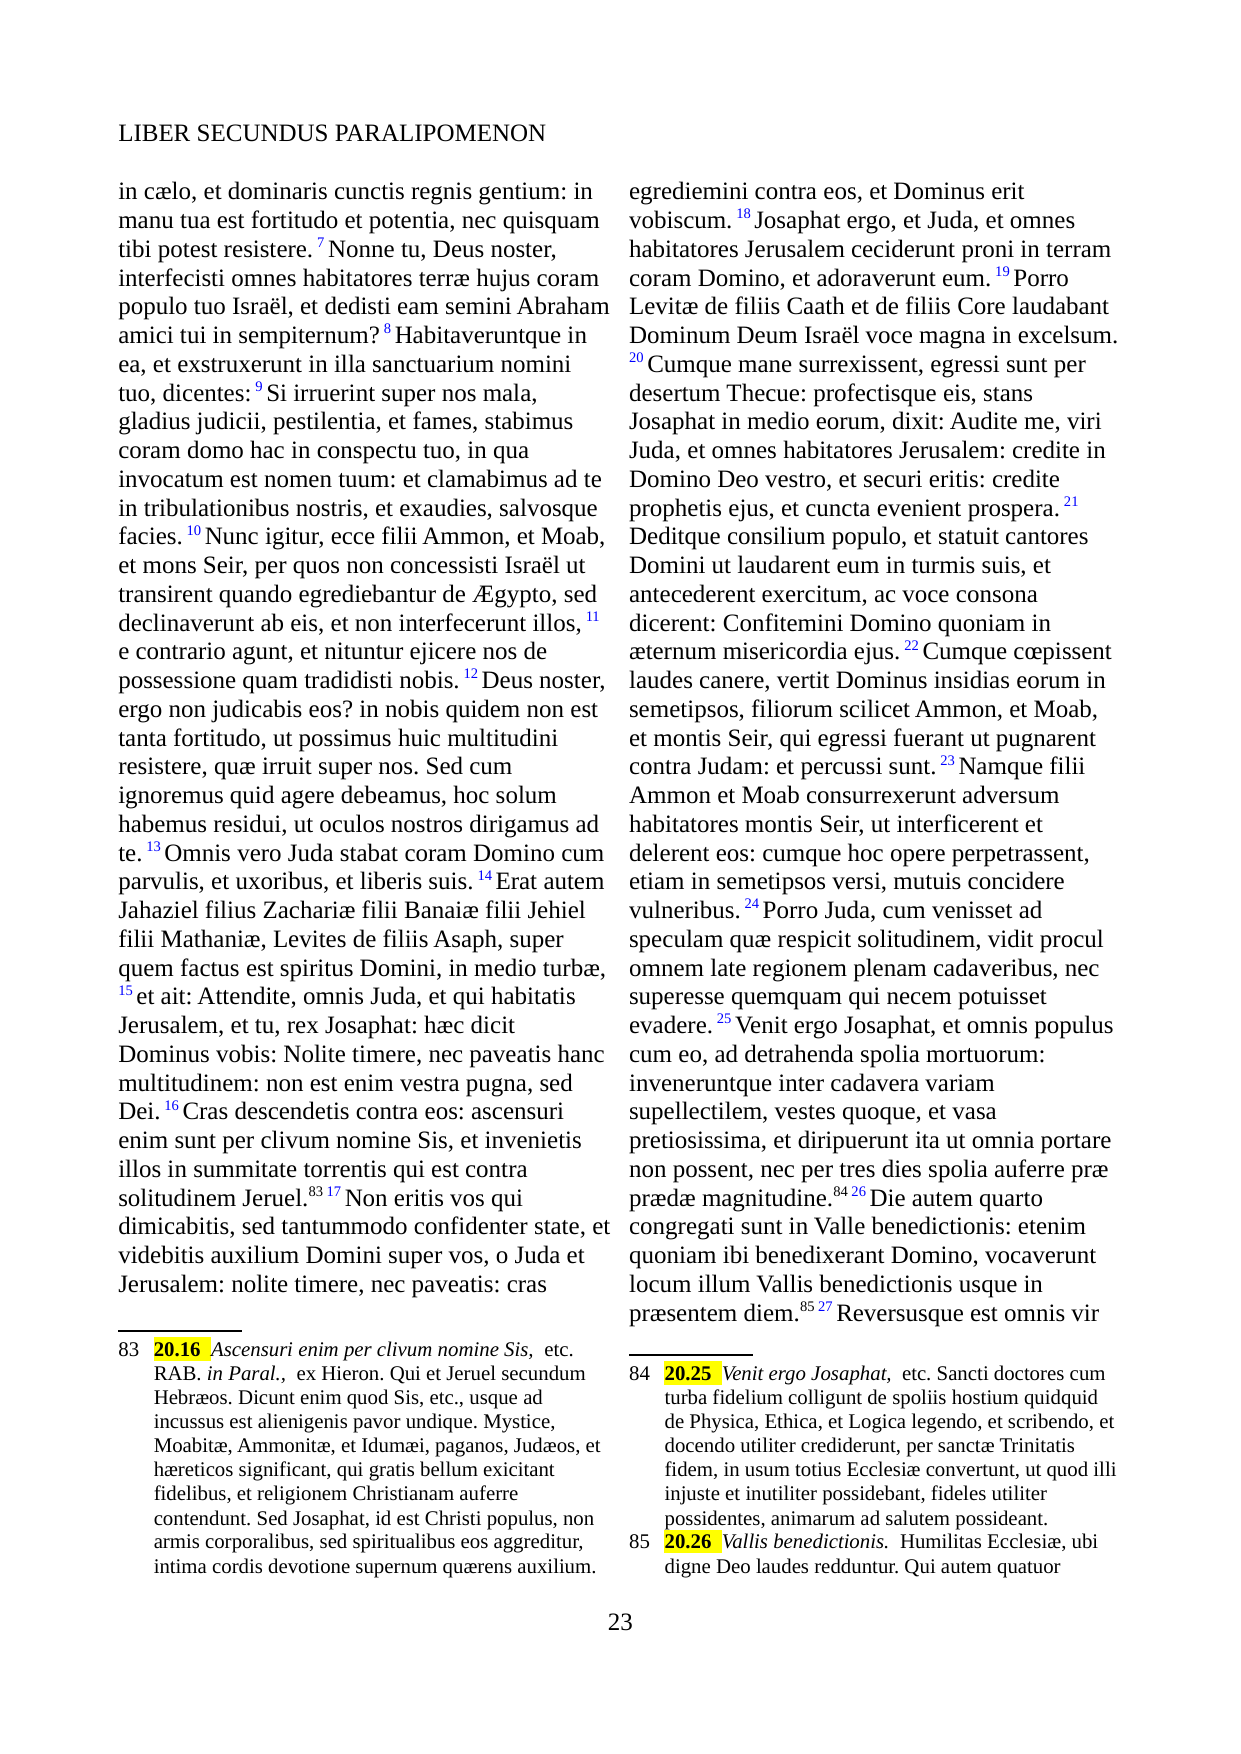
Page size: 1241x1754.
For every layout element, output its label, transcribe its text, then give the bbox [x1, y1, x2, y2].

text in cælo, et dominaris cunctis regnis gentium: in manu tua est fortitudo et potentia, nec quisquam tibi potest resistere. 7 Nonne tu, Deus noster, interfecisti omnes habitatores terræ hujus coram populo tuo Israël, et dedisti eam semini Abraham amici tui in sempiternum? 8 Habitaveruntque in ea, et exstruxerunt in illa sanctuarium nomini tuo, dicentes: 9 Si irruerint super nos mala, gladius judicii, pestilentia, et fames, stabimus coram domo hac in conspectu tuo, in qua invocatum est nomen tuum: et clamabimus ad te in tribulationibus nostris, et exaudies, salvosque facies. 10 Nunc igitur, ecce filii Ammon, et Moab, et mons Seir, per quos non concessisti Israël ut transirent quando egrediebantur de Ægypto, sed declinaverunt ab eis, et non interfecerunt illos, 11 e contrario agunt, et nituntur ejicere nos de possessione quam tradidisti nobis. 12 Deus noster, ergo non judicabis eos? in nobis quidem non est tanta fortitudo, ut possimus huic multitudini resistere, quæ irruit super nos. Sed cum ignoremus quid agere debeamus, hoc solum habemus residui, ut oculos nostros dirigamus ad te. 13 Omnis vero Juda stabat coram Domino cum parvulis, et uxoribus, et liberis suis. 14 Erat autem Jahaziel filius Zachariæ filii Banaiæ filii Jehiel filii Mathaniæ, Levites de filiis Asaph, super quem factus est spiritus Domini, in medio turbæ, 15 et ait: Attendite, omnis Juda, et qui habitatis Jerusalem, et tu, rex Josaphat: hæc dicit Dominus vobis: Nolite timere, nec paveatis hanc multitudinem: non est enim vestra pugna, sed Dei. 16 Cras descendetis contra eos: ascensuri enim sunt per clivum nomine Sis, et invenietis illos in summitate torrentis qui est contra solitudinem Jeruel. 17 Non eritis vos qui dimicabitis, sed tantummodo confidenter state, et videbitis auxilium Domini super vos, o Juda et Jerusalem: nolite timere, nec paveatis: cras [118, 176, 611, 1298]
text egrediemini contra eos, et Dominus erit vobiscum. 18 Josaphat ergo, et Juda, et omnes habitatores Jerusalem ceciderunt proni in terram coram Domino, et adoraverunt eum. 19 Porro Levitæ de filiis Caath et de filiis Core laudabant Dominum Deum Israël voce magna in excelsum. 20 Cumque mane surrexissent, egressi sunt per desertum Thecue: profectisque eis, stans Josaphat in medio eorum, dixit: Audite me, viri Juda, et omnes habitatores Jerusalem: credite in Domino Deo vestro, et securi eritis: credite prophetis ejus, et cuncta evenient prospera. 21 Deditque consilium populo, et statuit cantores Domini ut laudarent eum in turmis suis, et antecederent exercitum, ac voce consona dicerent: Confitemini Domino quoniam in æternum misericordia ejus. 22 Cumque cœpissent laudes canere, vertit Dominus insidias eorum in semetipsos, filiorum scilicet Ammon, et Moab, et montis Seir, qui egressi fuerant ut pugnarent contra Judam: et percussi sunt. 23 Namque filii Ammon et Moab consurrexerunt adversum habitatores montis Seir, ut interficerent et delerent eos: cumque hoc opere perpetrassent, etiam in semetipsos versi, mutuis concidere vulneribus. 24 Porro Juda, cum venisset ad speculam quæ respicit solitudinem, vidit procul omnem late regionem plenam cadaveribus, nec superesse quemquam qui necem potuisset evadere. 25 Venit ergo Josaphat, et omnis populus cum eo, ad detrahenda spolia mortuorum: inveneruntque inter cadavera variam supellectilem, vestes quoque, et vasa pretiosissima, et diripuerunt ita ut omnia portare non possent, nec per tres dies spolia auferre præ prædæ magnitudine. 26 Die autem quarto congregati sunt in Valle benedictionis: etenim quoniam ibi benedixerant Domino, vocaverunt locum illum Vallis benedictionis usque in præsentem diem. 27 Reversusque est omnis vir [629, 176, 1122, 1326]
text 20.16 Ascensuri enim per clivum nomine Sis, etc. RAB. in Paral., ex Hieron. Qui et Jeruel secundum Hebræos. Dicunt enim quod Sis, etc., usque ad incussus est alienigenis pavor undique. Mystice, Moabitæ, Ammonitæ, et Idumæi, paganos, Judæos, et hæreticos significant, qui gratis bellum exicitant fidelibus, et religionem Christianam auferre contendunt. Sed Josaphat, id est Christi populus, non armis corporalibus, sed spiritualibus eos aggreditur, intima cordis devotione supernum quærens auxilium. [118, 1337, 611, 1578]
text 20.25 Venit ergo Josaphat, etc. Sancti doctores cum turba fidelium colligunt de spoliis hostium quidquid de Physica, Ethica, et Logica legendo, et scribendo, et docendo utiliter crediderunt, per sanctæ Trinitatis fidem, in usum totius Ecclesiæ convertunt, ut quod illi injuste et inutiliter possidebant, fideles utiliter possidentes, animarum ad salutem possideant. [629, 1361, 1122, 1529]
text 20.26 Vallis benedictionis. Humilitas Ecclesiæ, ubi digne Deo laudes redduntur. Qui autem quatuor [629, 1529, 1122, 1578]
